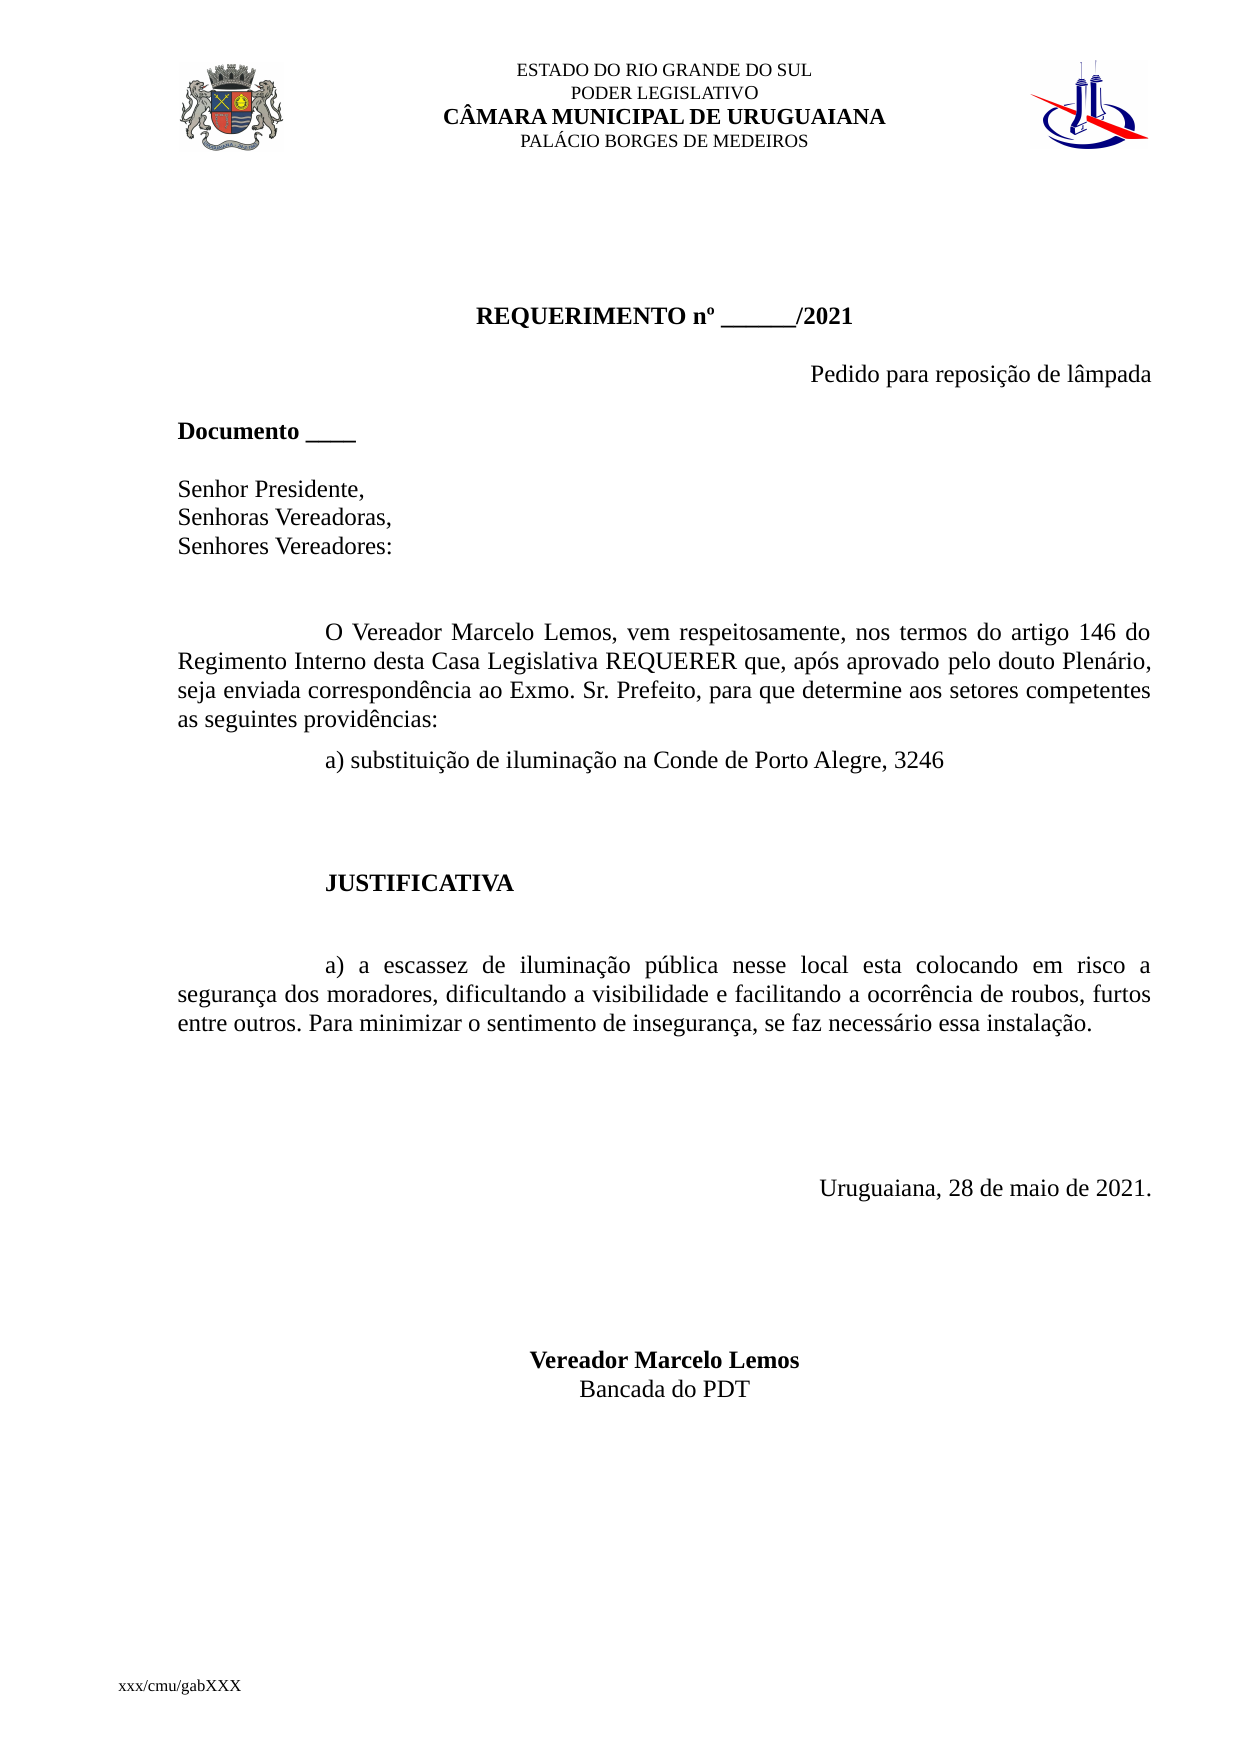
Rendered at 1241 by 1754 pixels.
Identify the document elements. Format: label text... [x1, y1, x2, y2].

text JUSTIFICATIVA [177, 868, 1152, 897]
picture [179, 62, 285, 152]
text Senhores Vereadores: [177, 531, 1152, 560]
text Bancada do PDT [177, 1374, 1152, 1403]
text a) a escassez de iluminação pública nesse local esta colocando em risco a segurança dos moradores, dificultando a visibilidade e facilitando a ocorrência de roubos, furtos entre outros. Para minimizar o sentimento de insegurança, se faz necessário essa instalação. [177, 951, 1152, 1037]
text Pedido para reposição de lâmpada [591, 359, 1152, 387]
text O Vereador Marcelo Lemos, vem respeitosamente, nos termos do artigo 146 do Regimento Interno desta Casa Legislativa REQUERER que, após aprovado pelo douto Plenário, seja enviada correspondência ao Exmo. Sr. Prefeito, para que determine aos setores competentes as seguintes providências: [177, 617, 1152, 732]
text Senhor Presidente, [177, 474, 1152, 502]
text Uruguaiana, 28 de maio de 2021. [177, 1173, 1152, 1201]
text Vereador Marcelo Lemos [177, 1345, 1152, 1374]
text Senhoras Vereadoras, [177, 502, 1152, 531]
text REQUERIMENTO nº ______/2021 [177, 301, 1152, 330]
picture [1030, 60, 1149, 149]
text Documento ____ [177, 416, 1152, 445]
text a) substituição de iluminação na Conde de Porto Alegre, 3246 [177, 745, 1152, 774]
